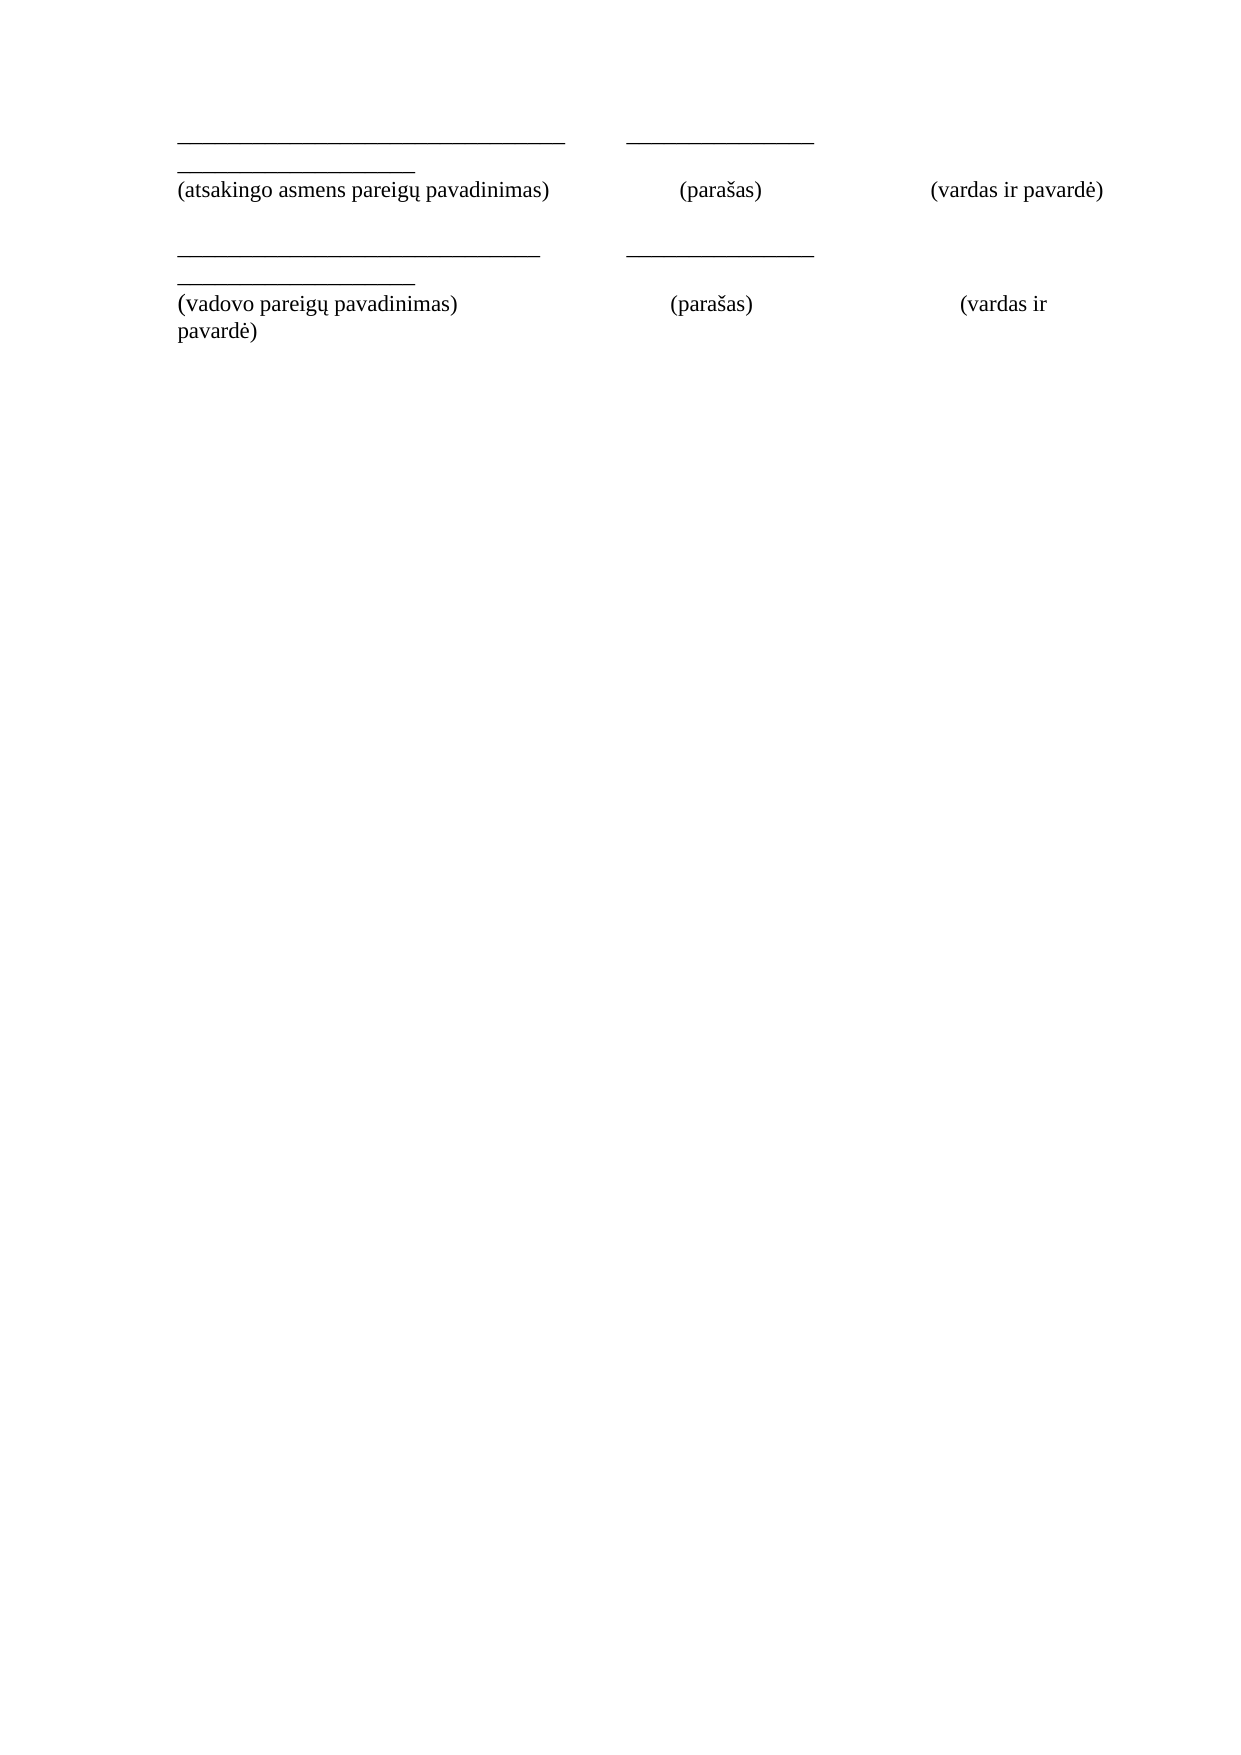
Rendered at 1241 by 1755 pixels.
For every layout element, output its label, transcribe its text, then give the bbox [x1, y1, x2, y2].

text _______________________________ _______________ ___________________ [177, 118, 1122, 176]
text (vadovo pareigų pavadinimas) (parašas) (vardas ir pavardė) [177, 288, 1122, 343]
text (atsakingo asmens pareigų pavadinimas) (parašas) (vardas ir pavardė) [177, 176, 1122, 202]
text _____________________________ _______________ ___________________ [177, 231, 1122, 288]
